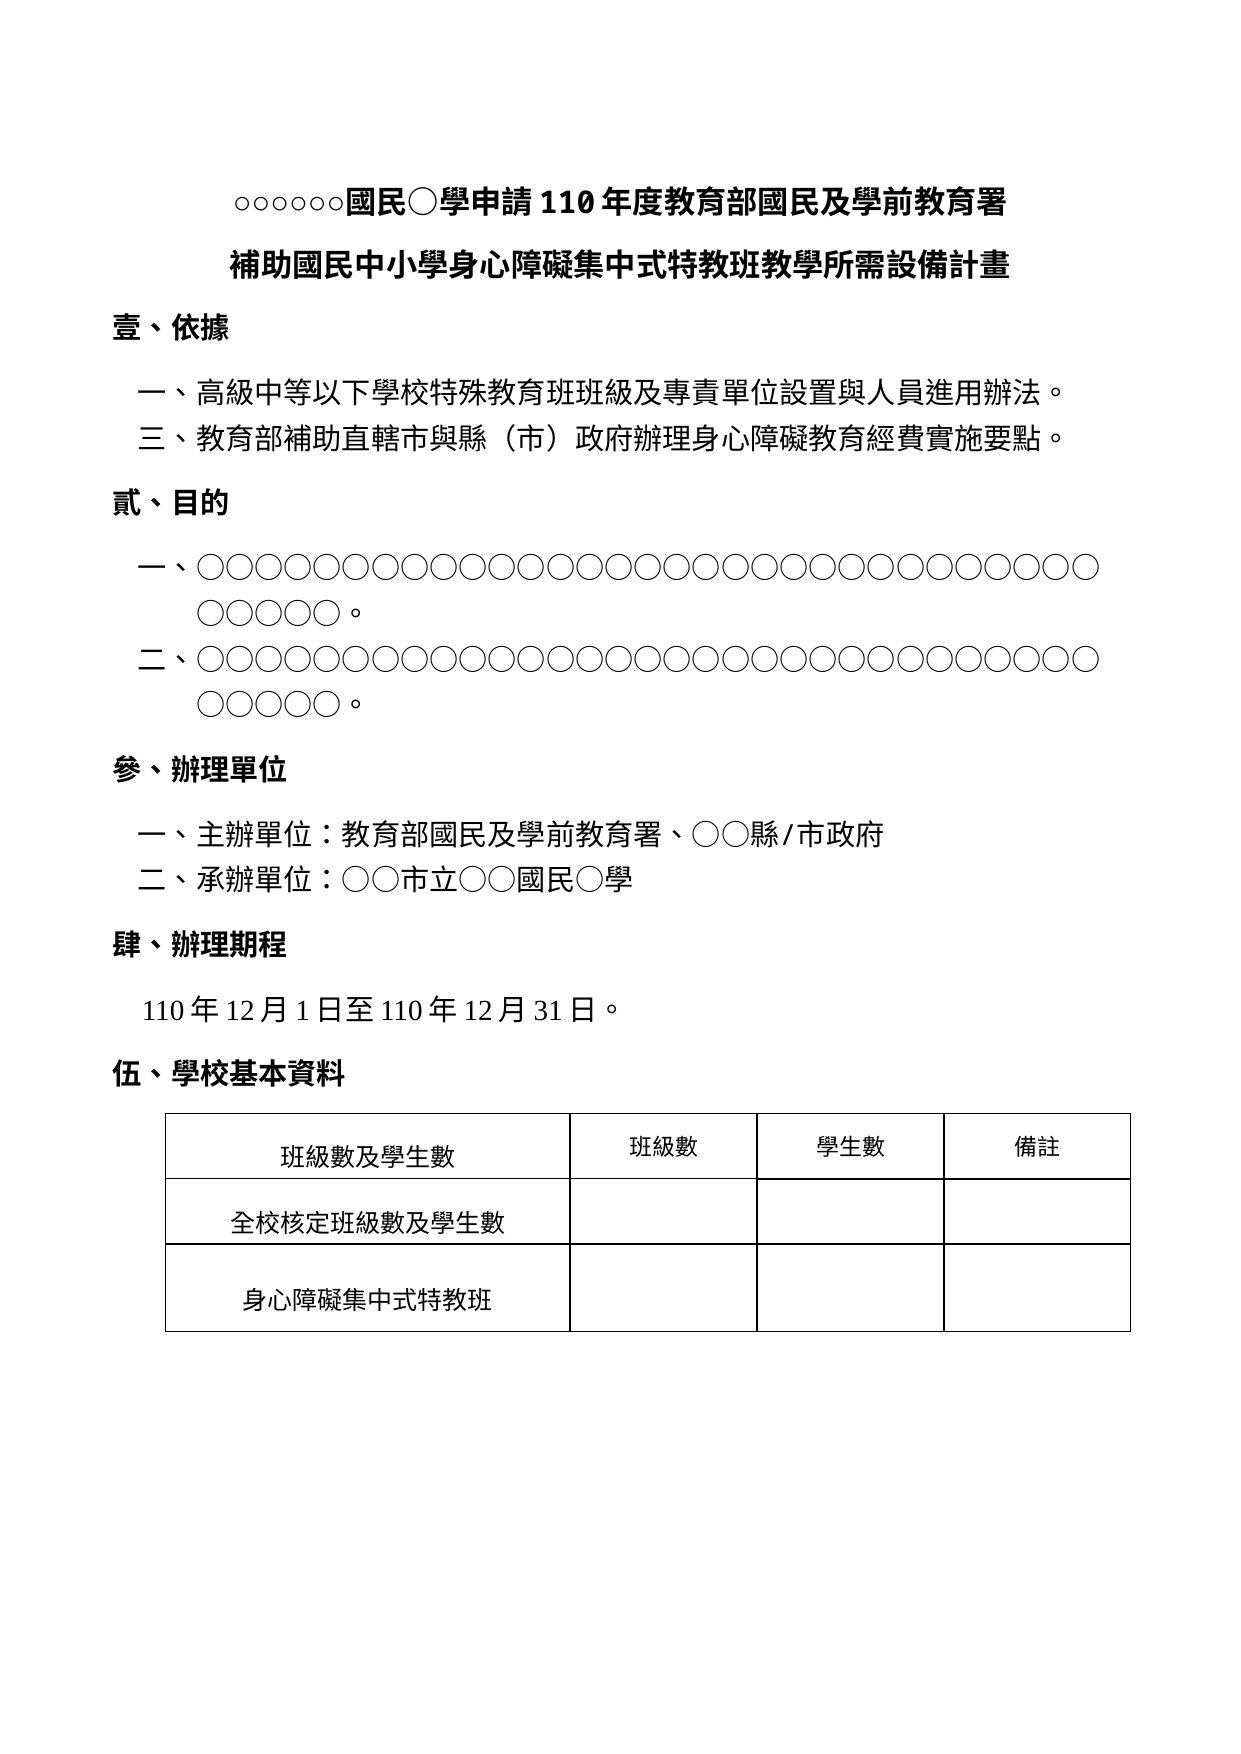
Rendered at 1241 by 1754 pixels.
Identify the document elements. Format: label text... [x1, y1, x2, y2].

text 二、承辦單位：○○市立○○國民○學 [137, 854, 1128, 900]
text ○○○○○○國民○學申請110年度教育部國民及學前教育署 [112, 158, 1128, 221]
text 肆、辦理期程 [112, 919, 1128, 964]
text 壹、依據 [112, 302, 1128, 348]
text 貳、目的 [112, 477, 1128, 523]
table_cell [945, 1180, 1130, 1243]
table_cell [758, 1180, 943, 1243]
table_cell 身心障礙集中式特教班 [166, 1245, 569, 1331]
table_cell 全校核定班級數及學生數 [166, 1179, 569, 1243]
text 二、○○○○○○○○○○○○○○○○○○○○○○○○○○○○○○○○○○○○。 [137, 633, 1128, 725]
text 一、主辦單位：教育部國民及學前教育署、○○縣/市政府 [137, 808, 1128, 854]
text 三、教育部補助直轄市與縣（市）政府辦理身心障礙教育經費實施要點。 [137, 412, 1128, 458]
table_header 備註 [945, 1114, 1130, 1178]
table_header 學生數 [758, 1114, 943, 1178]
text 一、高級中等以下學校特殊教育班班級及專責單位設置與人員進用辦法。 [137, 367, 1128, 412]
text 參、辦理單位 [112, 744, 1128, 789]
table_header 班級數 [571, 1114, 756, 1178]
text 一、○○○○○○○○○○○○○○○○○○○○○○○○○○○○○○○○○○○○。 [137, 542, 1128, 633]
text 伍、學校基本資料 [112, 1048, 1128, 1094]
table_cell [758, 1245, 943, 1331]
table_header 班級數及學生數 [166, 1114, 569, 1178]
table_cell [571, 1179, 756, 1243]
text 110年12月1日至110年12月31日。 [112, 983, 1128, 1029]
text 補助國民中小學身心障礙集中式特教班教學所需設備計畫 [112, 221, 1128, 283]
table_cell [571, 1245, 756, 1331]
table_cell [945, 1245, 1130, 1331]
